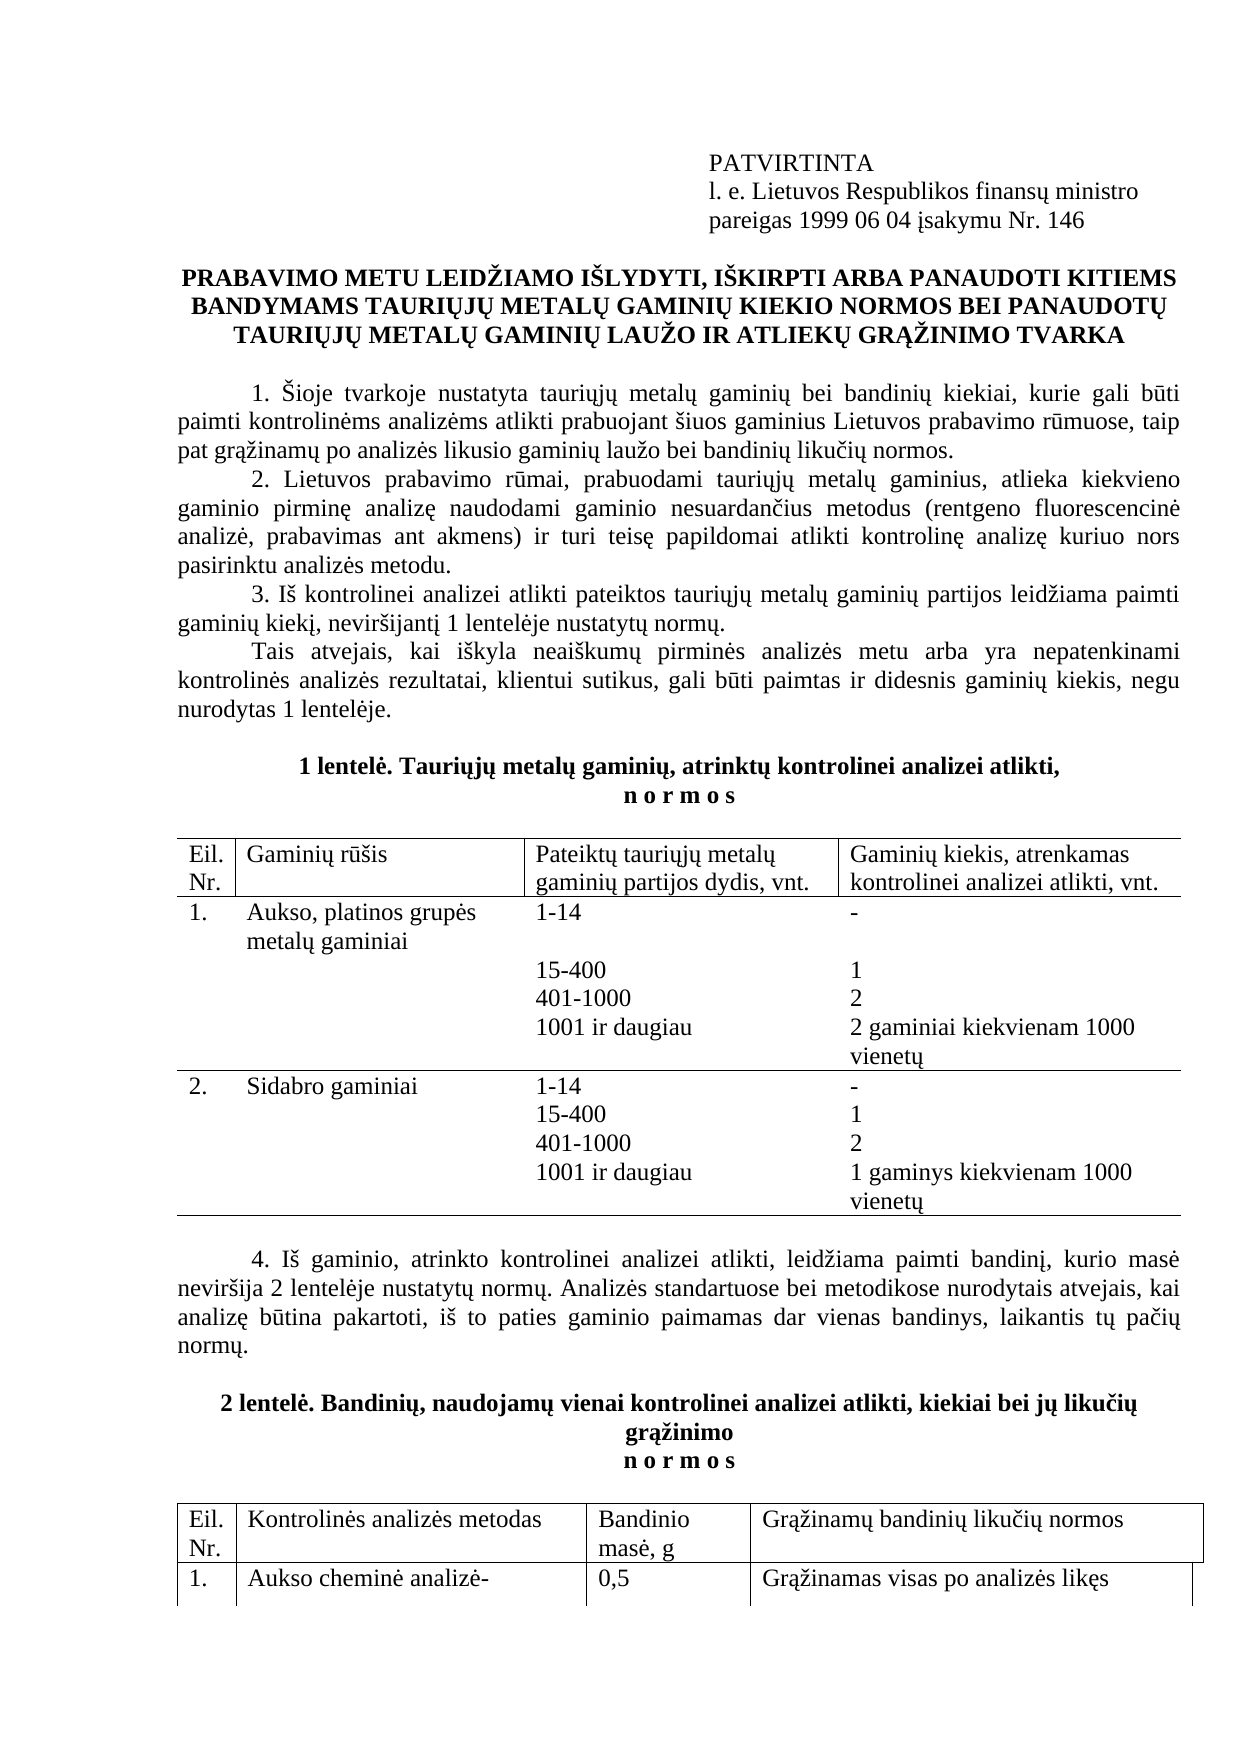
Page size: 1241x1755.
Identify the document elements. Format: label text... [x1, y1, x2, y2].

table_cell 2 [839, 1128, 1181, 1157]
table_cell 401-1000 [524, 1128, 838, 1157]
table_header Gaminių kiekis, atrenkamas kontrolinei analizei atlikti, vnt. [839, 839, 1181, 896]
text 2. Lietuvos prabavimo rūmai, prabuodami tauriųjų metalų gaminius, atlieka kiekvieno gaminio pirminę analizę naudodami gaminio nesuardančius metodus (rentgeno fluorescencinė analizė, prabavimas ant akmens) ir turi teisę papildomai atlikti kontrolinę analizę kuriuo nors pasirinktu analizės metodu. [177, 464, 1181, 579]
table_cell [235, 1157, 524, 1214]
table_cell [177, 1012, 235, 1070]
text l. e. Lietuvos Respublikos finansų ministro [177, 176, 1181, 205]
table_cell [1193, 1563, 1204, 1606]
table_cell [235, 1128, 524, 1157]
table_cell 401-1000 [524, 984, 838, 1012]
table_cell 1. [177, 897, 235, 955]
table_cell [235, 955, 524, 983]
table_cell 2 [839, 984, 1181, 1012]
table_cell [177, 1128, 235, 1157]
text 3. Iš kontrolinei analizei atlikti pateiktos tauriųjų metalų gaminių partijos leidžiama paimti gaminių kiekį, neviršijantį 1 lentelėje nustatytų normų. [177, 579, 1181, 636]
table_cell 1 gaminys kiekvienam 1000 vienetų [839, 1157, 1181, 1214]
table_header Pateiktų tauriųjų metalų gaminių partijos dydis, vnt. [525, 839, 838, 896]
table_cell 1-14 [524, 1071, 838, 1099]
table_cell 1. [178, 1563, 236, 1606]
table_cell [177, 984, 235, 1012]
table_cell [177, 955, 235, 983]
table_cell 1001 ir daugiau [524, 1012, 838, 1070]
table_cell Aukso cheminė analizė- [237, 1563, 586, 1606]
text PRABAVIMO METU LEIDŽIAMO IŠLYDYTI, IŠKIRPTI ARBA PANAUDOTI KITIEMS BANDYMAMS TAURIŲJŲ METALŲ GAMINIŲ KIEKIO NORMOS BEI PANAUDOTŲ TAURIŲJŲ METALŲ GAMINIŲ LAUŽO IR ATLIEKŲ GRĄŽINIMO TVARKA [177, 263, 1181, 349]
table_cell [235, 984, 524, 1012]
table_cell Grąžinamas visas po analizės likęs [751, 1563, 1192, 1606]
table_cell 2. [177, 1071, 235, 1099]
table_cell 2 gaminiai kiekvienam 1000 vienetų [839, 1012, 1181, 1070]
table_header Eil. Nr. [178, 1504, 236, 1562]
table_cell 15-400 [524, 955, 838, 983]
table_cell 0,5 [587, 1563, 750, 1606]
table_header Bandinio masė, g [587, 1504, 750, 1562]
table_header Gaminių rūšis [236, 839, 524, 896]
table_cell [177, 1157, 235, 1214]
text normos [177, 780, 1181, 809]
table_cell Sidabro gaminiai [235, 1071, 524, 1099]
table_cell 1 [839, 955, 1181, 983]
text 2 lentelė. Bandinių, naudojamų vienai kontrolinei analizei atlikti, kiekiai bei jų likučių grąžinimo [177, 1388, 1181, 1446]
table_cell - [839, 1071, 1181, 1099]
table_cell 1001 ir daugiau [524, 1157, 838, 1214]
table_cell [235, 1012, 524, 1070]
table_cell - [839, 897, 1181, 955]
text Tais atvejais, kai iškyla neaiškumų pirminės analizės metu arba yra nepatenkinami kontrolinės analizės rezultatai, klientui sutikus, gali būti paimtas ir didesnis gaminių kiekis, negu nurodytas 1 lentelėje. [177, 636, 1181, 723]
table_cell Aukso, platinos grupės metalų gaminiai [235, 897, 524, 955]
text 4. Iš gaminio, atrinkto kontrolinei analizei atlikti, leidžiama paimti bandinį, kurio masė neviršija 2 lentelėje nustatytų normų. Analizės standartuose bei metodikose nurodytais atvejais, kai analizę būtina pakartoti, iš to paties gaminio paimamas dar vienas bandinys, laikantis tų pačių normų. [177, 1244, 1181, 1359]
text PATVIRTINTA [177, 148, 1181, 176]
table_header Eil. Nr. [177, 839, 235, 896]
table_cell [235, 1100, 524, 1128]
text normos [177, 1446, 1181, 1474]
table_cell 1-14 [524, 897, 838, 955]
text pareigas 1999 06 04 įsakymu Nr. 146 [177, 205, 1181, 234]
table_header Kontrolinės analizės metodas [237, 1504, 586, 1562]
table_cell [177, 1100, 235, 1128]
table_cell 1 [839, 1100, 1181, 1128]
table_cell 15-400 [524, 1100, 838, 1128]
table_header Grąžinamų bandinių likučių normos [751, 1504, 1203, 1562]
text 1 lentelė. Tauriųjų metalų gaminių, atrinktų kontrolinei analizei atlikti, [177, 751, 1181, 780]
text 1. Šioje tvarkoje nustatyta tauriųjų metalų gaminių bei bandinių kiekiai, kurie gali būti paimti kontrolinėms analizėms atlikti prabuojant šiuos gaminius Lietuvos prabavimo rūmuose, taip pat grąžinamų po analizės likusio gaminių laužo bei bandinių likučių normos. [177, 378, 1181, 464]
